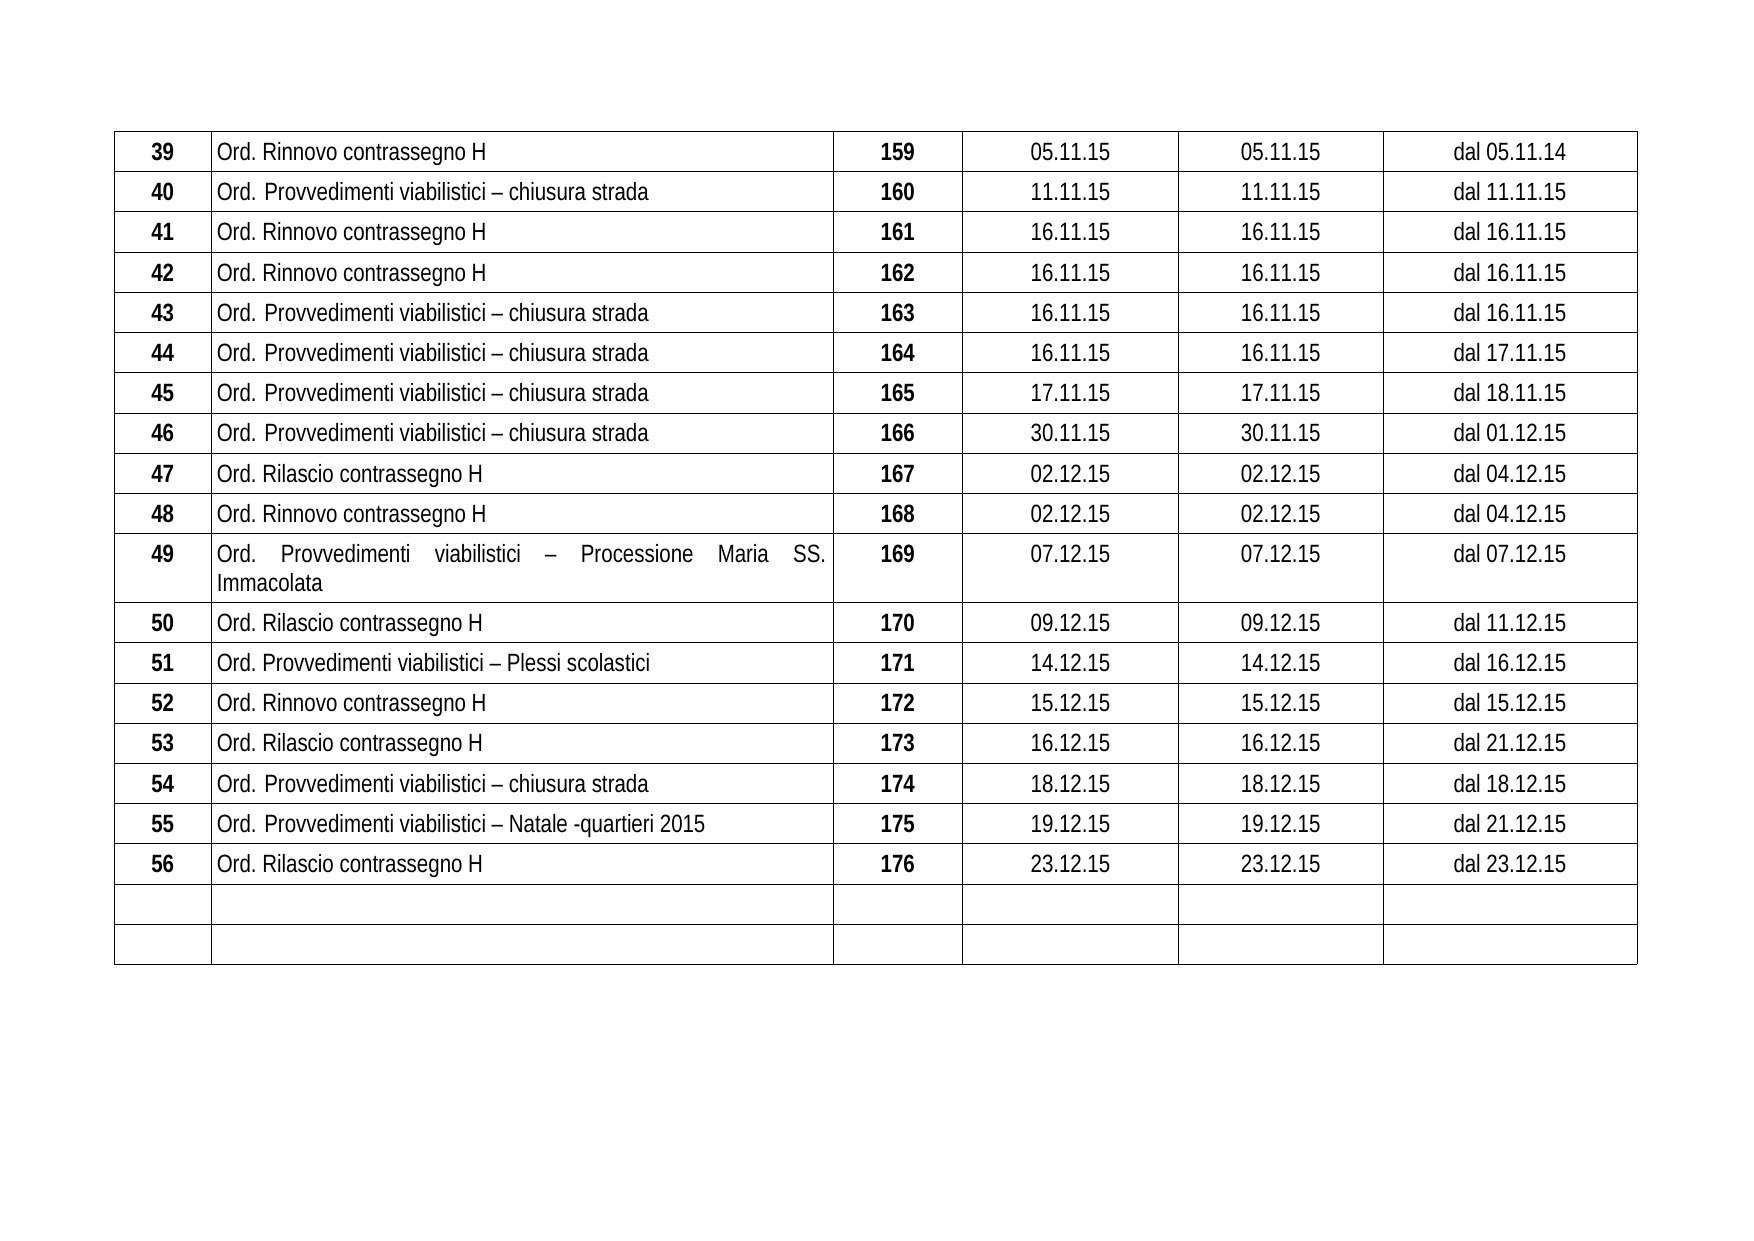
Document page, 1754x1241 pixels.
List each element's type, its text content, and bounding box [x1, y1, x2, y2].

table_cell 07.12.15 [1179, 534, 1383, 602]
table_cell 174 [834, 764, 962, 803]
table_cell 46 [115, 414, 211, 453]
table_cell 45 [115, 373, 211, 412]
table_cell Ord. Provvedimenti viabilistici – chiusura strada [212, 172, 833, 211]
table_cell dal 16.11.15 [1384, 212, 1637, 252]
table_cell 14.12.15 [1179, 643, 1383, 682]
table_cell Ord. Rilascio contrassegno H [212, 603, 833, 642]
table_cell 44 [115, 333, 211, 372]
table_cell 30.11.15 [1179, 414, 1383, 453]
table_cell 172 [834, 684, 962, 723]
table_cell dal 21.12.15 [1384, 804, 1637, 843]
table_cell 15.12.15 [963, 684, 1178, 723]
table_cell Ord. Rinnovo contrassegno H [212, 212, 833, 252]
table_cell dal 16.11.15 [1384, 253, 1637, 292]
table_cell [1179, 885, 1383, 924]
table_cell dal 11.12.15 [1384, 603, 1637, 642]
table_cell 52 [115, 684, 211, 723]
table_cell [212, 925, 833, 964]
table_cell 16.11.15 [963, 293, 1178, 332]
table_cell Ord. Provvedimenti viabilistici – Plessi scolastici [212, 643, 833, 682]
table_cell 16.11.15 [963, 333, 1178, 372]
table_cell 19.12.15 [963, 804, 1178, 843]
table_cell 39 [115, 132, 211, 171]
table_cell 169 [834, 534, 962, 602]
table_cell 173 [834, 724, 962, 763]
table_cell [115, 925, 211, 964]
table_cell 163 [834, 293, 962, 332]
table_cell Ord. Rinnovo contrassegno H [212, 684, 833, 723]
table_cell dal 23.12.15 [1384, 844, 1637, 883]
table_cell 16.12.15 [1179, 724, 1383, 763]
table_cell 23.12.15 [1179, 844, 1383, 883]
table_cell 175 [834, 804, 962, 843]
table_cell 23.12.15 [963, 844, 1178, 883]
table_cell 167 [834, 454, 962, 493]
table_cell Ord. Provvedimenti viabilistici – chiusura strada [212, 764, 833, 803]
table_cell 02.12.15 [1179, 494, 1383, 533]
table_cell [1179, 925, 1383, 964]
table_cell 47 [115, 454, 211, 493]
table_cell Ord. Rilascio contrassegno H [212, 724, 833, 763]
table_cell 161 [834, 212, 962, 252]
table_cell 02.12.15 [963, 454, 1178, 493]
table_cell [1384, 925, 1637, 964]
table_cell Ord. Provvedimenti viabilistici – chiusura strada [212, 414, 833, 453]
table_cell Ord. Provvedimenti viabilistici – Processione Maria SS. Immacolata [212, 534, 833, 602]
table_cell 05.11.15 [1179, 132, 1383, 171]
table_cell dal 04.12.15 [1384, 494, 1637, 533]
table_cell [115, 885, 211, 924]
table_cell 43 [115, 293, 211, 332]
table_cell dal 18.12.15 [1384, 764, 1637, 803]
table_cell dal 15.12.15 [1384, 684, 1637, 723]
table_cell 09.12.15 [963, 603, 1178, 642]
table_cell 49 [115, 534, 211, 602]
table_cell 17.11.15 [963, 373, 1178, 412]
table_cell 41 [115, 212, 211, 252]
table_cell 15.12.15 [1179, 684, 1383, 723]
table_cell 05.11.15 [963, 132, 1178, 171]
table_cell 14.12.15 [963, 643, 1178, 682]
table_cell 40 [115, 172, 211, 211]
table_cell 02.12.15 [1179, 454, 1383, 493]
table_cell [834, 885, 962, 924]
table_cell dal 16.12.15 [1384, 643, 1637, 682]
table_cell 166 [834, 414, 962, 453]
table_cell 16.11.15 [1179, 253, 1383, 292]
table_cell 53 [115, 724, 211, 763]
table_cell Ord. Rinnovo contrassegno H [212, 132, 833, 171]
table_cell Ord. Provvedimenti viabilistici – chiusura strada [212, 293, 833, 332]
table_cell 09.12.15 [1179, 603, 1383, 642]
table_cell 55 [115, 804, 211, 843]
table_cell dal 18.11.15 [1384, 373, 1637, 412]
table_cell 18.12.15 [963, 764, 1178, 803]
table_cell 168 [834, 494, 962, 533]
table_cell dal 04.12.15 [1384, 454, 1637, 493]
table_cell 51 [115, 643, 211, 682]
table_cell [834, 925, 962, 964]
table_cell 16.11.15 [1179, 333, 1383, 372]
table_cell dal 21.12.15 [1384, 724, 1637, 763]
table_cell dal 17.11.15 [1384, 333, 1637, 372]
table_cell Ord. Provvedimenti viabilistici – chiusura strada [212, 333, 833, 372]
table_cell dal 07.12.15 [1384, 534, 1637, 602]
table_cell [963, 885, 1178, 924]
table_cell 11.11.15 [963, 172, 1178, 211]
table_cell 16.11.15 [1179, 293, 1383, 332]
table_cell 16.11.15 [1179, 212, 1383, 252]
table_cell 48 [115, 494, 211, 533]
table_cell 07.12.15 [963, 534, 1178, 602]
table_cell 170 [834, 603, 962, 642]
table_cell 164 [834, 333, 962, 372]
table_cell 30.11.15 [963, 414, 1178, 453]
table_cell [212, 885, 833, 924]
table_cell 11.11.15 [1179, 172, 1383, 211]
table_cell 16.12.15 [963, 724, 1178, 763]
table_cell 50 [115, 603, 211, 642]
table_cell 18.12.15 [1179, 764, 1383, 803]
table_cell 42 [115, 253, 211, 292]
table_cell dal 05.11.14 [1384, 132, 1637, 171]
table_cell 17.11.15 [1179, 373, 1383, 412]
table_cell dal 01.12.15 [1384, 414, 1637, 453]
table_cell Ord. Rinnovo contrassegno H [212, 253, 833, 292]
table_cell Ord. Rilascio contrassegno H [212, 454, 833, 493]
table_cell Ord. Rilascio contrassegno H [212, 844, 833, 883]
table_cell 160 [834, 172, 962, 211]
table_cell Ord. Rinnovo contrassegno H [212, 494, 833, 533]
table_cell dal 16.11.15 [1384, 293, 1637, 332]
table_cell dal 11.11.15 [1384, 172, 1637, 211]
table_cell 02.12.15 [963, 494, 1178, 533]
table_cell Ord. Provvedimenti viabilistici – chiusura strada [212, 373, 833, 412]
table_cell Ord. Provvedimenti viabilistici – Natale -quartieri 2015 [212, 804, 833, 843]
table_cell [963, 925, 1178, 964]
table_cell 16.11.15 [963, 253, 1178, 292]
table_cell 56 [115, 844, 211, 883]
table_cell 165 [834, 373, 962, 412]
table_cell 16.11.15 [963, 212, 1178, 252]
table_cell 54 [115, 764, 211, 803]
table_cell 162 [834, 253, 962, 292]
table_cell 159 [834, 132, 962, 171]
table_cell 19.12.15 [1179, 804, 1383, 843]
table_cell 171 [834, 643, 962, 682]
table_cell [1384, 885, 1637, 924]
table_cell 176 [834, 844, 962, 883]
